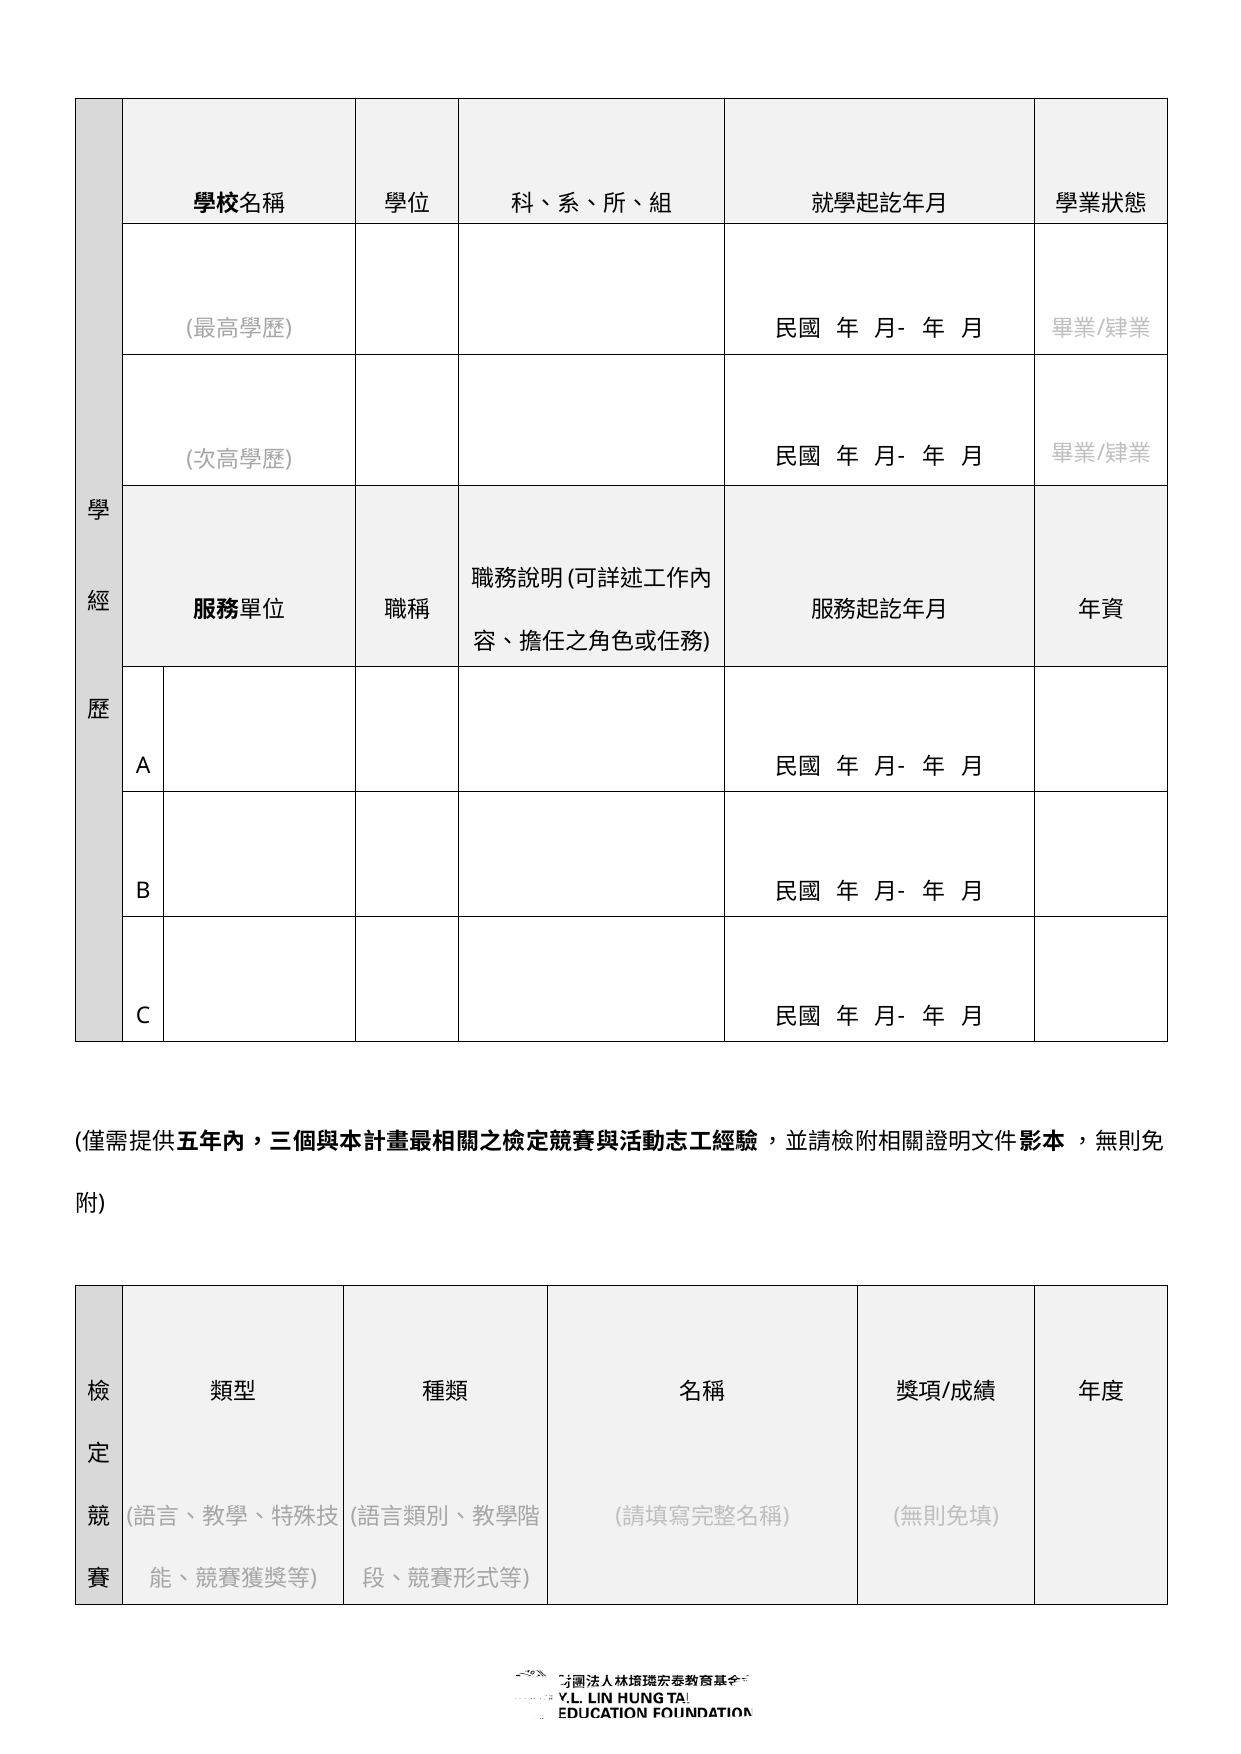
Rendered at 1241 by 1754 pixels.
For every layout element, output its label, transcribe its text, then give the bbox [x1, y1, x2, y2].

table_cell [356, 667, 458, 791]
table_cell B [123, 792, 163, 916]
table_cell 畢業/肄業 [1035, 224, 1167, 354]
table_cell [459, 917, 724, 1041]
table_header 檢定競賽 [76, 1286, 122, 1604]
table_header 獎項/成績 (無則免填) [858, 1286, 1034, 1604]
table_header 名稱 (請填寫完整名稱) [548, 1286, 857, 1604]
table_cell 職務說明 (可詳述工作內容、擔任之角色或任務) [459, 486, 724, 666]
table_cell 服務單位 [123, 486, 355, 666]
table_cell 民國 年 月- 年 月 [725, 667, 1034, 791]
table_cell 服務起訖年月 [725, 486, 1034, 666]
table_header 學業狀態 [1035, 99, 1167, 222]
table_cell C [123, 917, 163, 1041]
table_cell 民國 年 月- 年 月 [725, 355, 1034, 484]
table_cell [1035, 792, 1167, 916]
table_cell [164, 792, 355, 916]
table_cell [164, 917, 355, 1041]
table_cell A [123, 667, 163, 791]
table_header 學 經 歷 [76, 99, 122, 1041]
table_cell 民國 年 月- 年 月 [725, 792, 1034, 916]
table_cell [356, 224, 458, 354]
table_cell (次高學歷) [123, 355, 355, 484]
table_cell [356, 792, 458, 916]
table_cell [459, 224, 724, 354]
table_header 種類 (語言類別、教學階段、競賽形式等) [344, 1286, 547, 1604]
table_header 類型 (語言、教學、特殊技能、競賽獲獎等) [123, 1286, 343, 1604]
table_cell [356, 355, 458, 484]
table_cell 年資 [1035, 486, 1167, 666]
table_cell [1035, 917, 1167, 1041]
table_cell 民國 年 月- 年 月 [725, 917, 1034, 1041]
table_header 就學起訖年月 [725, 99, 1034, 222]
table_cell 職稱 [356, 486, 458, 666]
table_cell 畢業/肄業 [1035, 355, 1167, 484]
table_cell [459, 355, 724, 484]
table_header 年度 [1035, 1286, 1167, 1604]
table_header 科、系、所、組 [459, 99, 724, 222]
table_cell [459, 792, 724, 916]
table_cell 民國 年 月- 年 月 [725, 224, 1034, 354]
text (僅需提供五年內，三個與本計畫最相關之檢定競賽與活動志工經驗，並請檢附相關證明文件影本 ，無則免附) [75, 1097, 1165, 1222]
table_cell [1035, 667, 1167, 791]
table_cell [459, 667, 724, 791]
table_cell [356, 917, 458, 1041]
table_header 學位 [356, 99, 458, 222]
table_cell [164, 667, 355, 791]
table_cell (最高學歷) [123, 224, 355, 354]
table_header 學校名稱 [123, 99, 355, 222]
